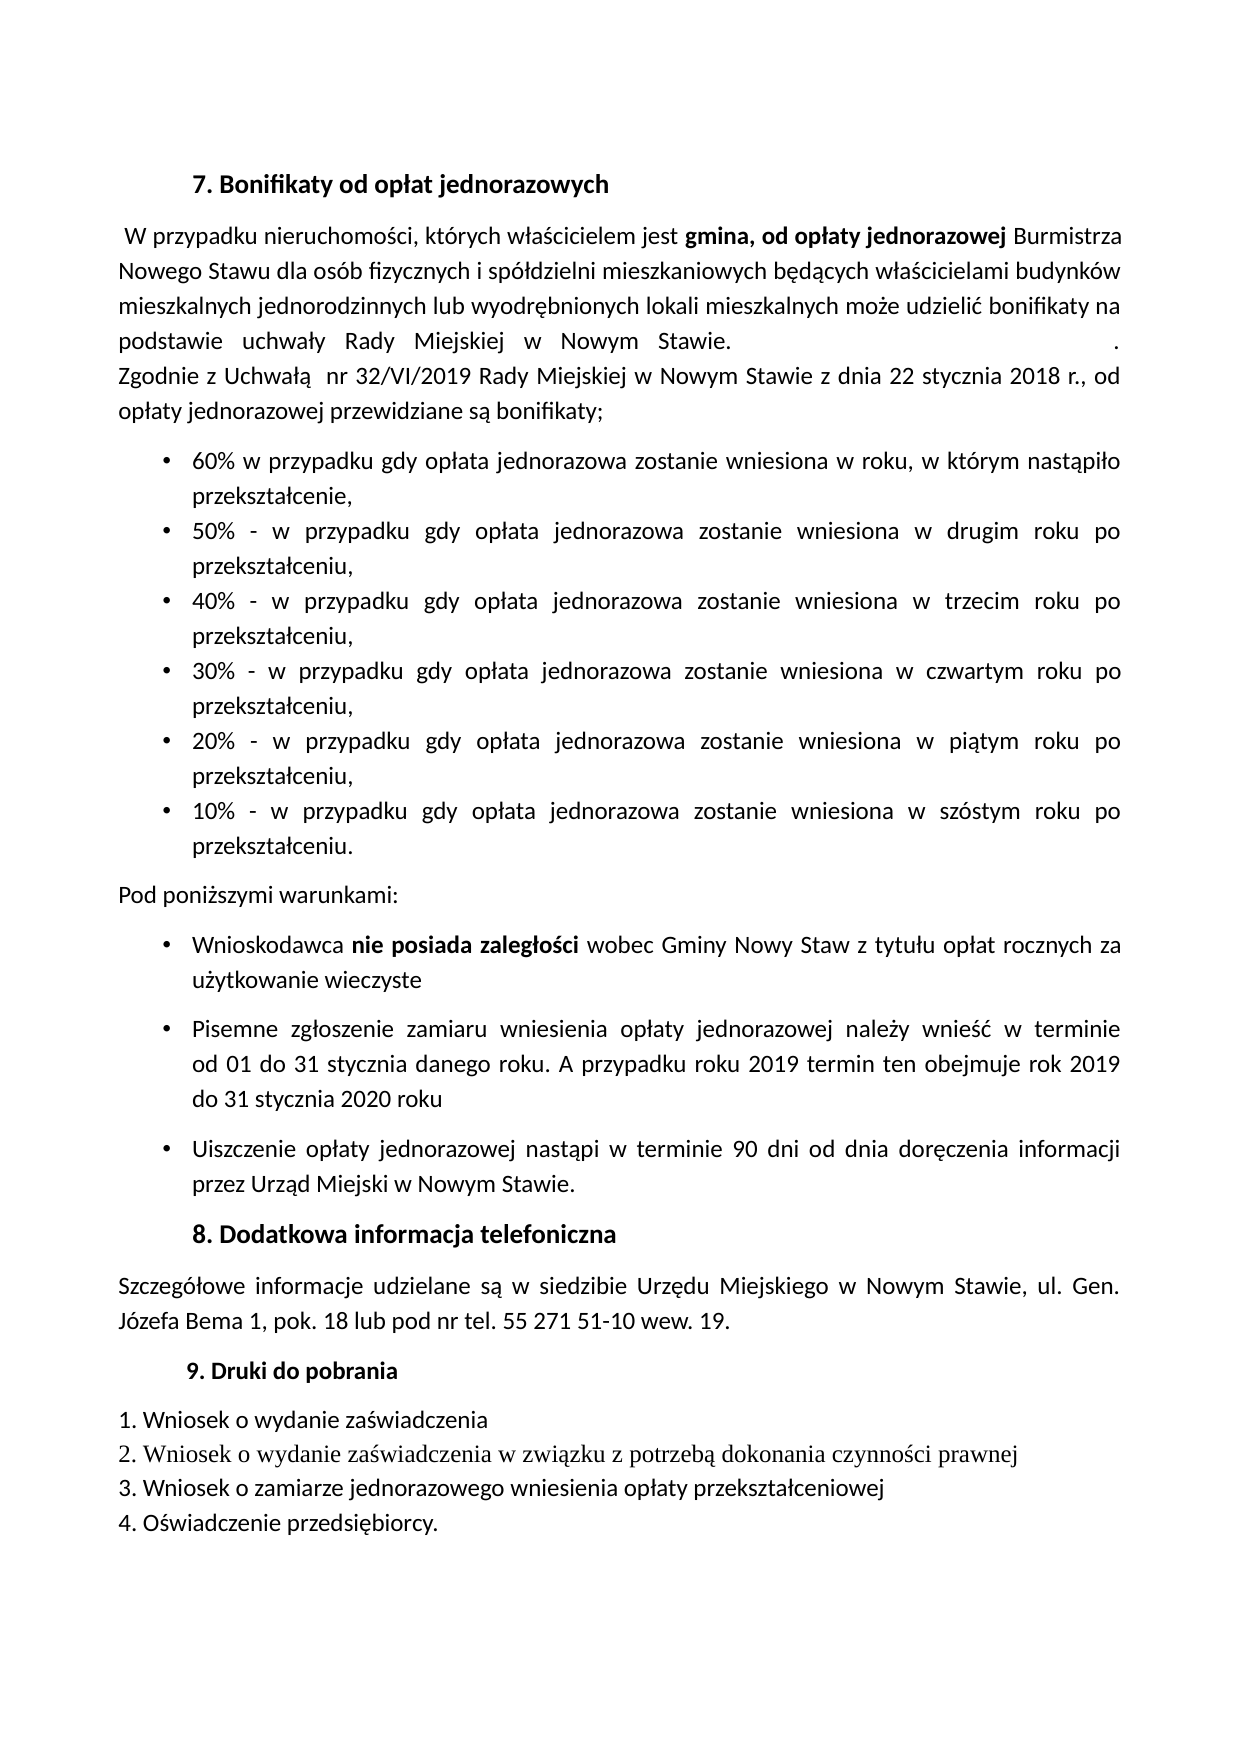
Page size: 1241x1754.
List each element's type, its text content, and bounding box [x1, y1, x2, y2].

text 3. Wniosek o zamiarze jednorazowego wniesienia opłaty przekształceniowej [118, 1472, 1122, 1503]
text 8. Dodatkowa informacja telefoniczna [118, 1218, 1122, 1251]
list Pisemne zgłoszenie zamiaru wniesienia opłaty jednorazowej należy wnieść w terminie od 01 do 31 stycznia danego roku. A przypadku roku 2019 termin ten obejmuje rok 2019 do 31 stycznia 2020 roku [162, 1013, 1122, 1114]
text Pod poniższymi warunkami: [118, 879, 1122, 910]
list 30% - w przypadku gdy opłata jednorazowa zostanie wniesiona w czwartym roku po przekształceniu, [162, 655, 1122, 720]
list Uiszczenie opłaty jednorazowej nastąpi w terminie 90 dni od dnia doręczenia informacji przez Urząd Miejski w Nowym Stawie. [162, 1133, 1122, 1199]
text 9. Druki do pobrania [118, 1355, 1122, 1385]
text 2. Wniosek o wydanie zaświadczenia w związku z potrzebą dokonania czynności prawnej [118, 1439, 1122, 1468]
text 1. Wniosek o wydanie zaświadczenia [118, 1404, 1122, 1435]
text W przypadku nieruchomości, których właścicielem jest gmina, od opłaty jednorazowej Burmistrza Nowego Stawu dla osób fizycznych i spółdzielni mieszkaniowych będących właścicielami budynków mieszkalnych jednorodzinnych lub wyodrębnionych lokali mieszkalnych może udzielić bonifikaty na podstawie uchwały Rady Miejskiej w Nowym Stawie. . Zgodnie z Uchwałą nr 32/VI/2019 Rady Miejskiej w Nowym Stawie z dnia 22 stycznia 2018 r., od opłaty jednorazowej przewidziane są bonifikaty; [118, 220, 1122, 426]
list 60% w przypadku gdy opłata jednorazowa zostanie wniesiona w roku, w którym nastąpiło przekształcenie, [162, 445, 1122, 510]
list 40% - w przypadku gdy opłata jednorazowa zostanie wniesiona w trzecim roku po przekształceniu, [162, 585, 1122, 650]
list 20% - w przypadku gdy opłata jednorazowa zostanie wniesiona w piątym roku po przekształceniu, [162, 725, 1122, 790]
text 4. Oświadczenie przedsiębiorcy. [118, 1507, 1122, 1538]
text Szczegółowe informacje udzielane są w siedzibie Urzędu Miejskiego w Nowym Stawie, ul. Gen. Józefa Bema 1, pok. 18 lub pod nr tel. 55 271 51-10 wew. 19. [118, 1270, 1122, 1336]
list 10% - w przypadku gdy opłata jednorazowa zostanie wniesiona w szóstym roku po przekształceniu. [162, 795, 1122, 860]
list Wnioskodawca nie posiada zaległości wobec Gminy Nowy Staw z tytułu opłat rocznych za użytkowanie wieczyste [162, 929, 1122, 994]
list 50% - w przypadku gdy opłata jednorazowa zostanie wniesiona w drugim roku po przekształceniu, [162, 515, 1122, 580]
text 7. Bonifikaty od opłat jednorazowych [118, 168, 1122, 201]
